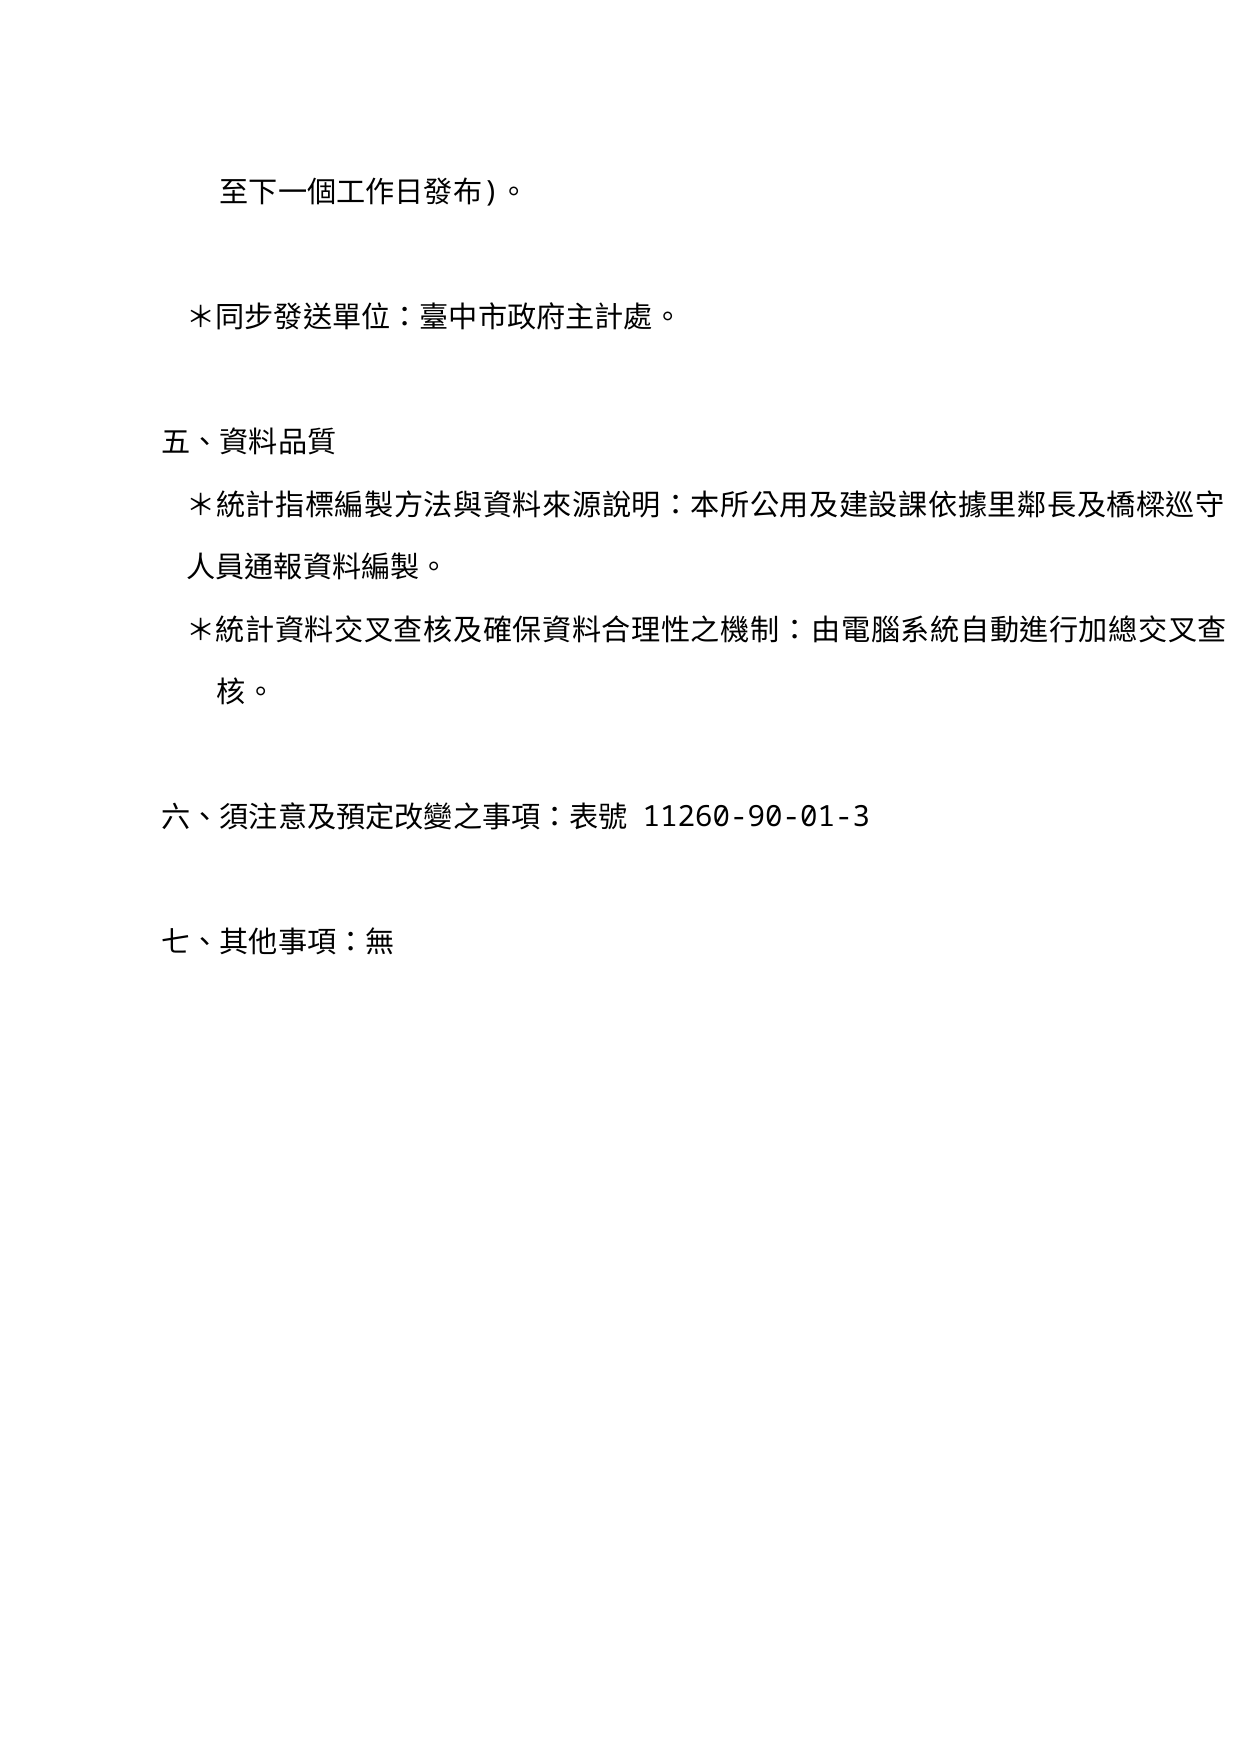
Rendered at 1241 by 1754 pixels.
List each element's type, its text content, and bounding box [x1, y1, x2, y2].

table_header 統計資料背景說明 資料種類：天然災害統計 資料項目：臺中市中區天然災害河川防洪設施受損情形 一、發布及編製機關單位 ＊發布機關、單位：臺中市中區區公所會計室 ＊編製單位：臺中市中區區公所公用及建設課 ＊聯絡電話：04-22222502分機702 ＊傳真：04-22293399 ＊電子信箱： toget1980@gmail.com 二、發布形式 口頭： （ ）記者會或說明會 書面： （ ）新聞稿 （V）報表 （ ）書刊，刊名： ＊電子媒體： （V）線上書刊及資料庫， 網址：https://govstat.taichung.gov.tw/TCSTAT/Page/kcg01_2.aspx?Mid1=387510000A （ ）磁片 （ ）光碟片 （ ）其他 三、資料範圍、週期及時效 ＊統計地區範圍及對象： (一)凡本區所轄所有河川之各項防洪工程設施受災損毀均為統計對象。 (二)各單位所報工程設施損毀數包括施工中之工程，但以當年度所發生之災害為限。凡屬年久失修之設施物，即非屬當年度災害損毀者，均不予列報。 ＊統計標準時間：以每年1月1日至12月底之事實為準。 ＊統計項目定義： (一)災害種類(災害名稱)：係指地震災害、颱風災害、水患災害、乾旱災害及其他天然災害之名稱。 (二)災害時間：係指災害發生日期。 (三)水系別：按每一水系(係自河川界點以下至出海口)區別。 (四)堤防：築於河岸，防止河水泛濫，以保護田舍或導流歸槽之建築物。 (五)護岸：為保護天然河岸而直接建築於岸坡（包括伸入河底部份之構造 物），其目的以抵禦水流沖刷，防止河岸沖蝕。 (六)水門：視河川水位高度關閉閘門以阻斷倒灌情形發生之構造物。 (七)表中未列名之工程設施項目填入「其他」欄，並附註說明。 (八)搶修(搶險)：在受災當時或災害發生前，為搶救某項工程設施，使不致流失之臨時權宜措施。 (九)復建：受災害損毀之工程設施，經施工修建，使恢復原狀及其功能者。 ＊統計單位：公尺、座、處、新臺幣千元 ＊統計分類： (一)縱行科目：分為災害時間、水系別、河川別、設施地點、設施名稱、受損情形、預估經費等項。受損情形再分為堤防、護岸、水門、其他；預估經費再分為總計、搶修(搶險)、復建。 (二)橫列科目：依災害種類(災害名稱)分類，包括地震災害、颱風災害、水患災害、乾旱災害及其他天然災害之名稱。 ＊發布週期：年 ＊時效：15日 ＊資料變革：無 四、公開資料發布訊息 ＊預告發布日期：每年終了15日(原訂預告發布日期如遇例假日或國定假日則延至下一個工作日發布)。 ＊同步發送單位：臺中市政府主計處。 五、資料品質 ＊統計指標編製方法與資料來源說明：本所公用及建設課依據里鄰長及橋樑巡守人員通報資料編製。 ＊統計資料交叉查核及確保資料合理性之機制：由電腦系統自動進行加總交叉查核。 六、須注意及預定改變之事項：表號 11260-90-01-3 七、其他事項：無 [150, 148, 1239, 961]
